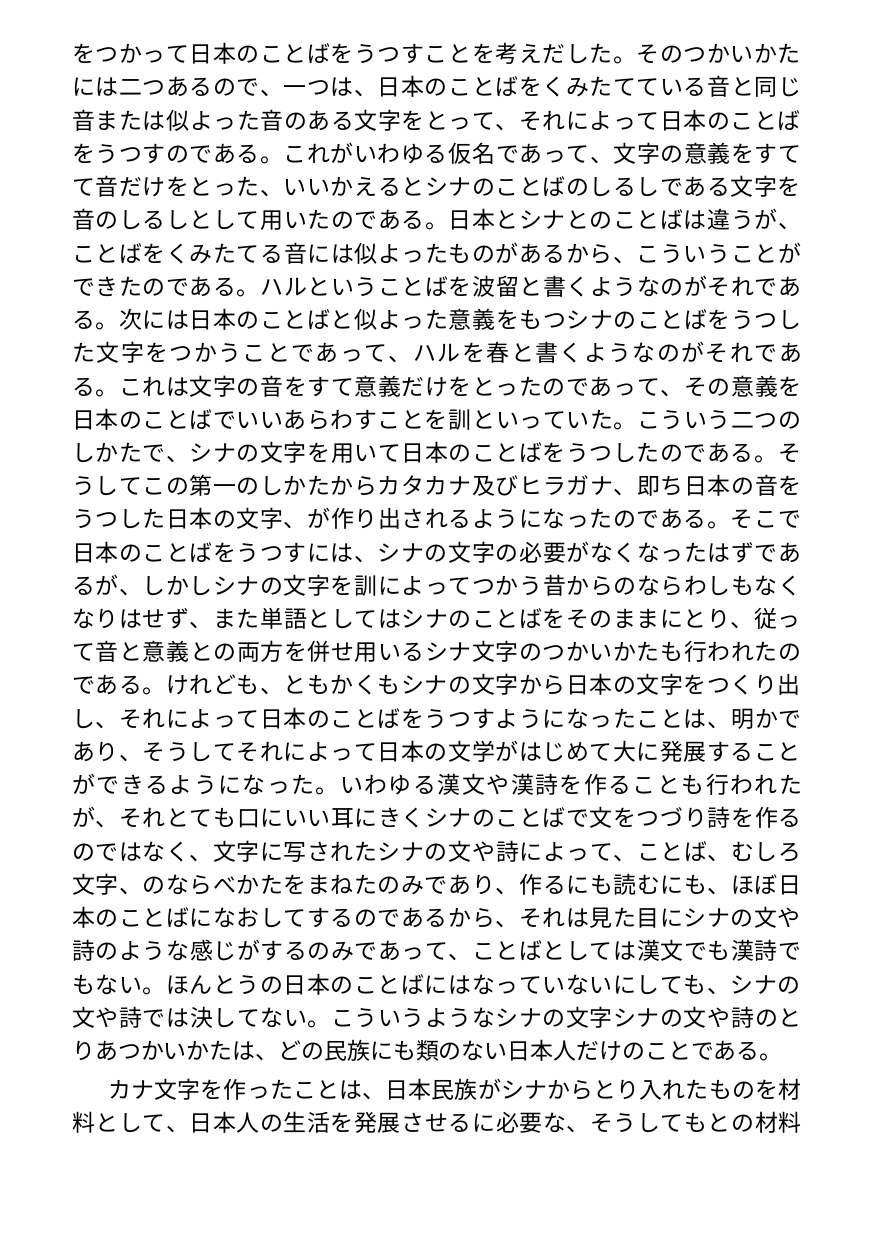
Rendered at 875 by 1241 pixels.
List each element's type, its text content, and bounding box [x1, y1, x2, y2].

text をつかって日本のことばをうつすことを考えだした。そのつかいかたには二つあるので、一つは、日本のことばをくみたてている音と同じ音または似よった音のある文字をとって、それによって日本のことばをうつすのである。これがいわゆる仮名であって、文字の意義をすてて音だけをとった、いいかえるとシナのことばのしるしである文字を音のしるしとして用いたのである。日本とシナとのことばは違うが、ことばをくみたてる音には似よったものがあるから、こういうことができたのである。ハルということばを波留と書くようなのがそれである。次には日本のことばと似よった意義をもつシナのことばをうつした文字をつかうことであって、ハルを春と書くようなのがそれである。これは文字の音をすて意義だけをとったのであって、その意義を日本のことばでいいあらわすことを訓といっていた。こういう二つのしかたで、シナの文字を用いて日本のことばをうつしたのである。そうしてこの第一のしかたからカタカナ及びヒラガナ、即ち日本の音をうつした日本の文字、が作り出されるようになったのである。そこで日本のことばをうつすには、シナの文字の必要がなくなったはずであるが、しかしシナの文字を訓によってつかう昔からのならわしもなくなりはせず、また単語としてはシナのことばをそのままにとり、従って音と意義との両方を併せ用いるシナ文字のつかいかたも行われたのである。けれども、ともかくもシナの文字から日本の文字をつくり出し、それによって日本のことばをうつすようになったことは、明かであり、そうしてそれによって日本の文学がはじめて大に発展することができるようになった。いわゆる漢文や漢詩を作ることも行われたが、それとても口にいい耳にきくシナのことばで文をつづり詩を作るのではなく、文字に写されたシナの文や詩によって、ことば、むしろ文字、のならべかたをまねたのみであり、作るにも読むにも、ほぼ日本のことばになおしてするのであるから、それは見た目にシナの文や詩のような感じがするのみであって、ことばとしては漢文でも漢詩でもない。ほんとうの日本のことばにはなっていないにしても、シナの文や詩では決してない。こういうようなシナの文字シナの文や詩のとりあつかいかたは、どの民族にも類のない日本人だけのことである。 [72, 36, 802, 1066]
text カナ文字を作ったことは、日本民族がシナからとり入れたものを材料として、日本人の生活を発展させるに必要な、そうしてもとの材料 [72, 1072, 802, 1138]
